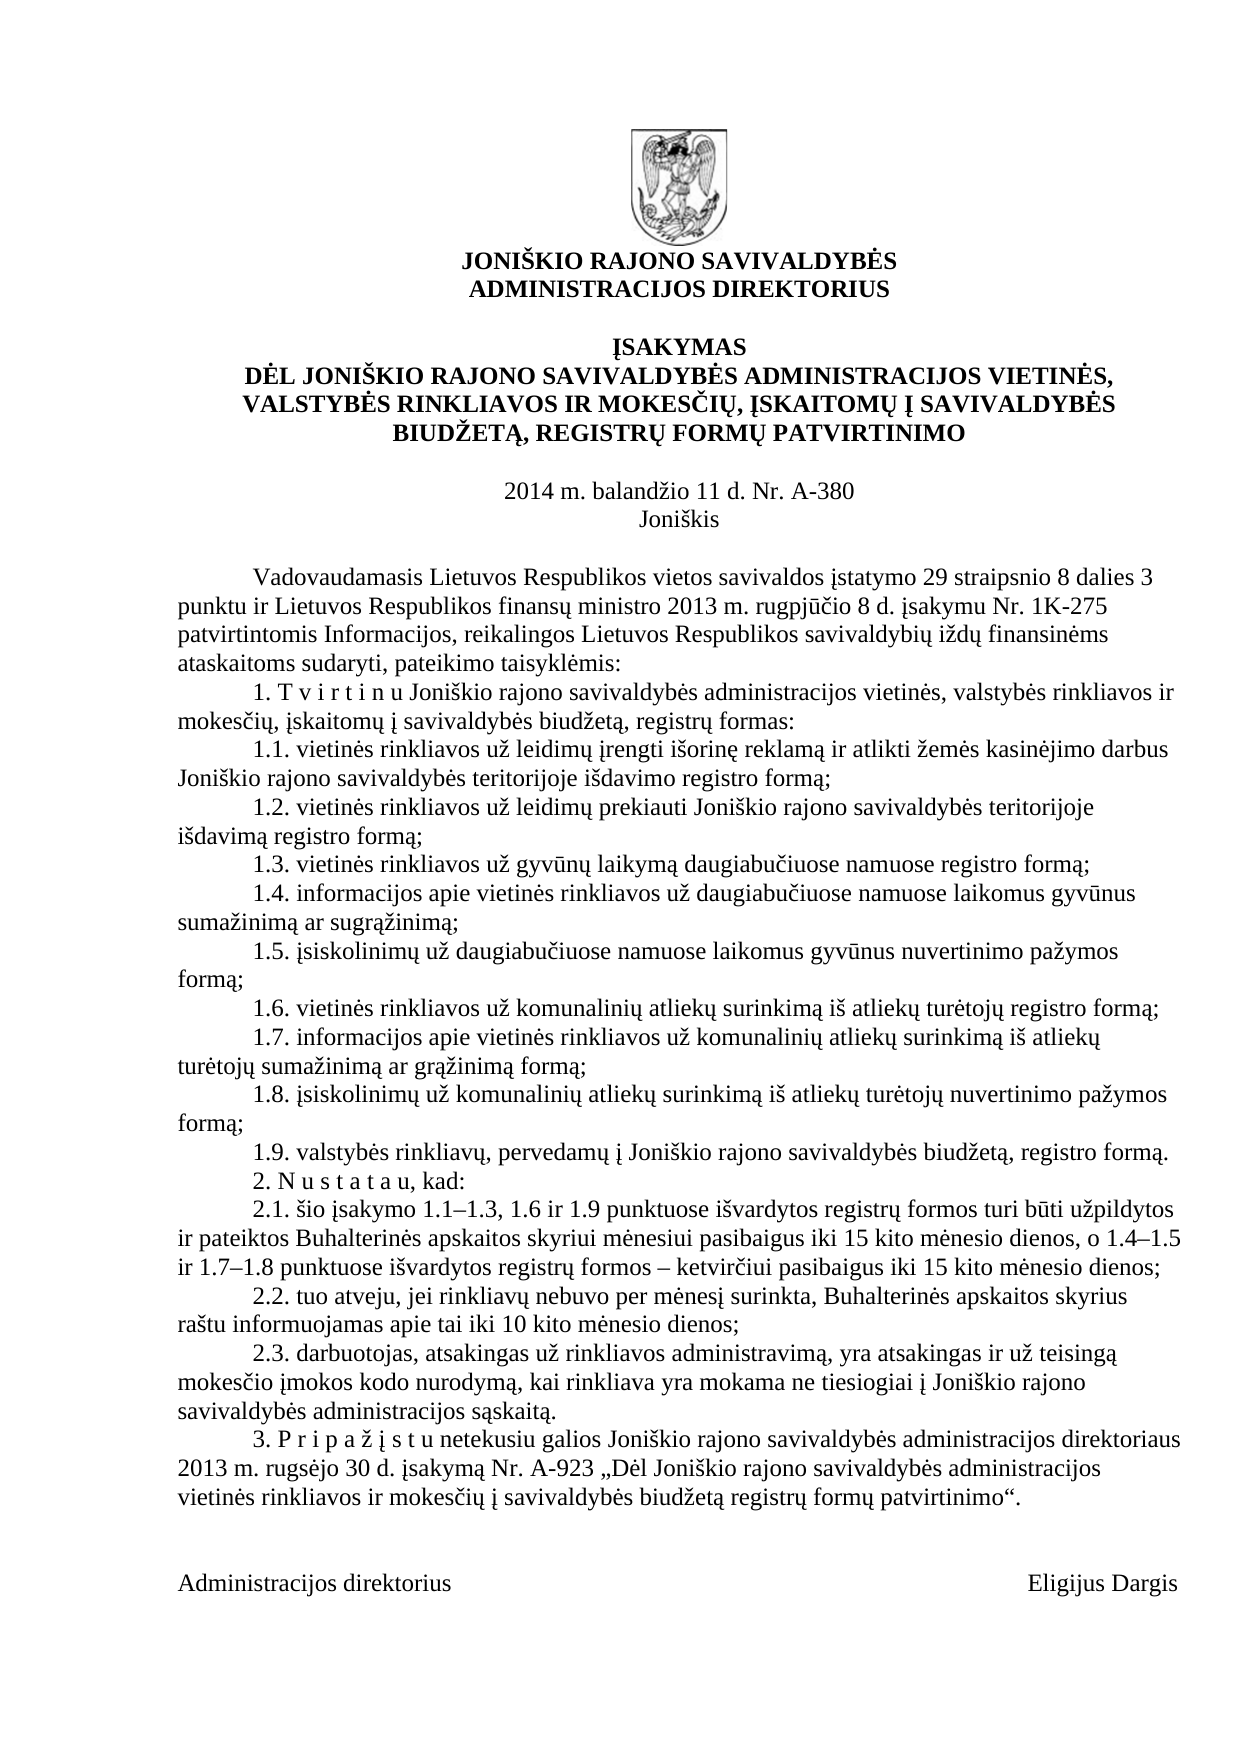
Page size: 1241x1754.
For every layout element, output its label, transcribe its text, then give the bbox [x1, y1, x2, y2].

text 1.1. vietinės rinkliavos už leidimų įrengti išorinę reklamą ir atlikti žemės kasinėjimo darbus Joniškio rajono savivaldybės teritorijoje išdavimo registro formą; [177, 734, 1181, 792]
text 1.6. vietinės rinkliavos už komunalinių atliekų surinkimą iš atliekų turėtojų registro formą; [177, 993, 1181, 1022]
text Vadovaudamasis Lietuvos Respublikos vietos savivaldos įstatymo 29 straipsnio 8 dalies 3 punktu ir Lietuvos Respublikos finansų ministro 2013 m. rugpjūčio 8 d. įsakymu Nr. 1K-275 patvirtintomis Informacijos, reikalingos Lietuvos Respublikos savivaldybių iždų finansinėms ataskaitoms sudaryti, pateikimo taisyklėmis: [177, 562, 1181, 677]
text 2014 m. balandžio 11 d. Nr. A-380 [177, 476, 1181, 504]
text ĮSAKYMAS [177, 332, 1181, 361]
text 1.7. informacijos apie vietinės rinkliavos už komunalinių atliekų surinkimą iš atliekų turėtojų sumažinimą ar grąžinimą formą; [177, 1022, 1181, 1079]
text Joniškis [177, 504, 1181, 533]
text 1. T v i r t i n u Joniškio rajono savivaldybės administracijos vietinės, valstybės rinkliavos ir mokesčių, įskaitomų į savivaldybės biudžetą, registrų formas: [177, 677, 1181, 734]
text 3. P r i p a ž į s t u netekusiu galios Joniškio rajono savivaldybės administracijos direktoriaus 2013 m. rugsėjo 30 d. įsakymą Nr. A-923 „Dėl Joniškio rajono savivaldybės administracijos vietinės rinkliavos ir mokesčių į savivaldybės biudžetą registrų formų patvirtinimo“. [177, 1424, 1181, 1511]
text 2.3. darbuotojas, atsakingas už rinkliavos administravimą, yra atsakingas ir už teisingą mokesčio įmokos kodo nurodymą, kai rinkliava yra mokama ne tiesiogiai į Joniškio rajono savivaldybės administracijos sąskaitą. [177, 1338, 1181, 1424]
text 1.4. informacijos apie vietinės rinkliavos už daugiabučiuose namuose laikomus gyvūnus sumažinimą ar sugrąžinimą; [177, 878, 1181, 936]
text 1.8. įsiskolinimų už komunalinių atliekų surinkimą iš atliekų turėtojų nuvertinimo pažymos formą; [177, 1079, 1181, 1137]
text 1.9. valstybės rinkliavų, pervedamų į Joniškio rajono savivaldybės biudžetą, registro formą. [177, 1137, 1181, 1166]
text 1.2. vietinės rinkliavos už leidimų prekiauti Joniškio rajono savivaldybės teritorijoje išdavimą registro formą; [177, 792, 1181, 849]
text DĖL JONIŠKIO RAJONO SAVIVALDYBĖS ADMINISTRACIJOS VIETINĖS, VALSTYBĖS RINKLIAVOS IR MOKESČIŲ, ĮSKAITOMŲ Į SAVIVALDYBĖS BIUDŽETĄ, REGISTRŲ FORMŲ PATVIRTINIMO [177, 361, 1181, 447]
text Administracijos direktorius Eligijus Dargis [177, 1568, 1181, 1597]
text JONIŠKIO RAJONO SAVIVALDYBĖS [177, 246, 1181, 274]
text 1.3. vietinės rinkliavos už gyvūnų laikymą daugiabučiuose namuose registro formą; [177, 849, 1181, 878]
text 1.5. įsiskolinimų už daugiabučiuose namuose laikomus gyvūnus nuvertinimo pažymos formą; [177, 936, 1181, 993]
text ADMINISTRACIJOS DIREKTORIUS [177, 274, 1181, 303]
text 2.2. tuo atveju, jei rinkliavų nebuvo per mėnesį surinkta, Buhalterinės apskaitos skyrius raštu informuojamas apie tai iki 10 kito mėnesio dienos; [177, 1281, 1181, 1338]
text 2. N u s t a t a u, kad: [177, 1166, 1181, 1194]
text 2.1. šio įsakymo 1.1–1.3, 1.6 ir 1.9 punktuose išvardytos registrų formos turi būti užpildytos ir pateiktos Buhalterinės apskaitos skyriui mėnesiui pasibaigus iki 15 kito mėnesio dienos, o 1.4–1.5 ir 1.7–1.8 punktuose išvardytos registrų formos – ketvirčiui pasibaigus iki 15 kito mėnesio dienos; [177, 1194, 1181, 1281]
